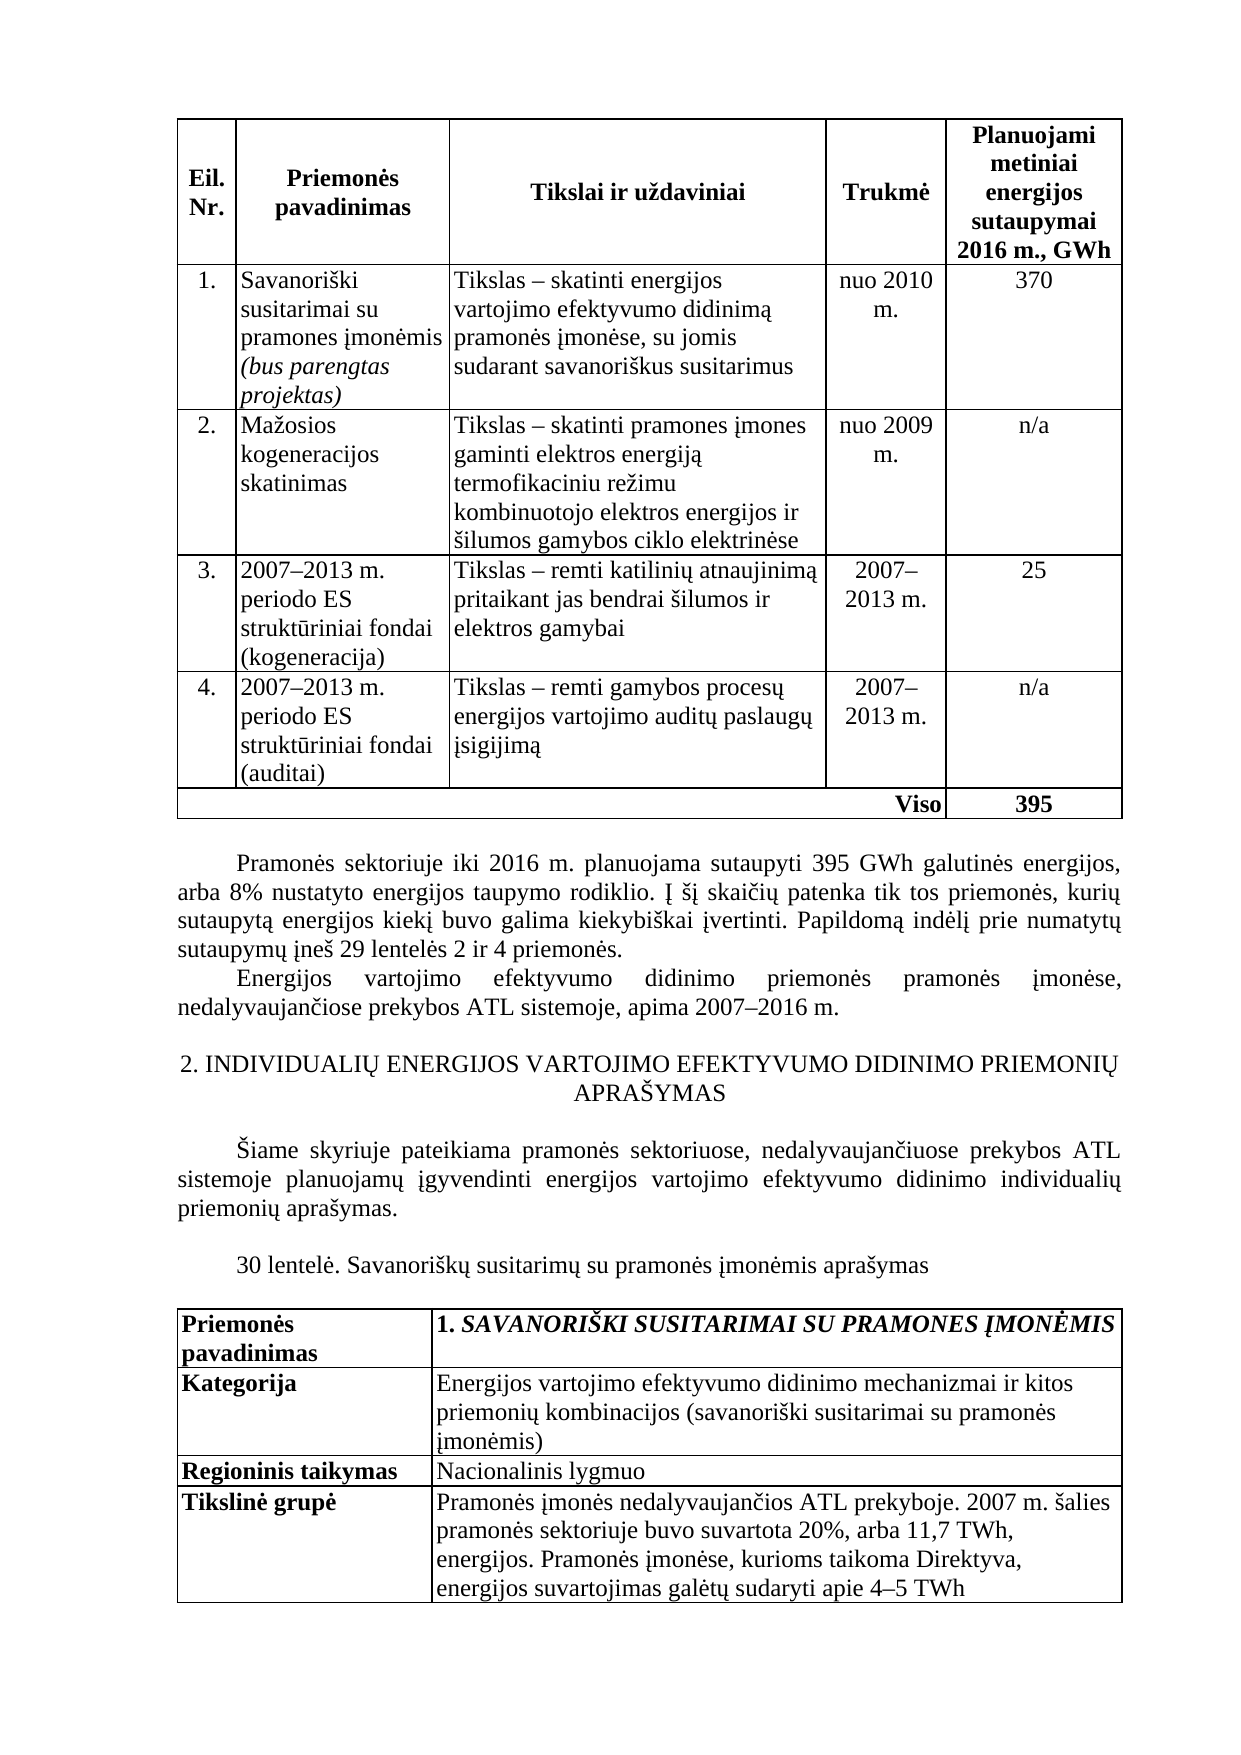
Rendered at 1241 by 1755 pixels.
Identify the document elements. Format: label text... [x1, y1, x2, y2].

table_header Trukmė [827, 120, 945, 263]
table_cell 25 [947, 556, 1121, 671]
table_cell 2007–2013 m. [827, 672, 945, 787]
table_cell Tikslas – remti gamybos procesų energijos vartojimo auditų paslaugų įsigijimą [450, 672, 825, 787]
table_cell Tikslinė grupė [178, 1487, 431, 1602]
table_header Priemonės pavadinimas [178, 1310, 431, 1367]
table_cell nuo 2010 m. [827, 265, 945, 409]
table_cell 370 [947, 265, 1121, 409]
table_cell Regioninis taikymas [178, 1456, 431, 1485]
text Energijos vartojimo efektyvumo didinimo priemonės pramonės įmonėse, nedalyvaujančiose prekybos ATL sistemoje, apima 2007–2016 m. [177, 963, 1122, 1020]
table_cell 2007–2013 m. [827, 556, 945, 671]
table_cell Mažosios kogeneracijos skatinimas [237, 410, 449, 554]
table_cell n/a [947, 410, 1121, 554]
table_cell nuo 2009 m. [827, 410, 945, 554]
table_header Priemonės pavadinimas [237, 120, 449, 263]
table_header 1. SAVANORIŠKI SUSITARIMAI SU PRAMONES ĮMONĖMIS [433, 1310, 1121, 1367]
table_cell Nacionalinis lygmuo [433, 1456, 1121, 1485]
table_cell Pramonės įmonės nedalyvaujančios ATL prekyboje. 2007 m. šalies pramonės sektoriuje buvo suvartota 20%, arba 11,7 TWh, energijos. Pramonės įmonėse, kurioms taikoma Direktyva, energijos suvartojimas galėtų sudaryti apie 4–5 TWh [433, 1487, 1121, 1602]
table_header Planuojami metiniai energijos sutaupymai 2016 m., GWh [947, 120, 1121, 263]
table_cell 3. [178, 556, 235, 671]
table_cell 2. [178, 410, 235, 554]
text 2. INDIVIDUALIŲ ENERGIJOS VARTOJIMO EFEKTYVUMO DIDINIMO PRIEMONIŲ APRAŠYMAS [177, 1049, 1122, 1107]
table_cell 395 [947, 789, 1121, 817]
table_header Eil. Nr. [178, 120, 235, 263]
text Pramonės sektoriuje iki 2016 m. planuojama sutaupyti 395 GWh galutinės energijos, arba 8% nustatyto energijos taupymo rodiklio. Į šį skaičių patenka tik tos priemonės, kurių sutaupytą energijos kiekį buvo galima kiekybiškai įvertinti. Papildomą indėlį prie numatytų sutaupymų įneš 29 lentelės 2 ir 4 priemonės. [177, 848, 1122, 963]
table_cell Energijos vartojimo efektyvumo didinimo mechanizmai ir kitos priemonių kombinacijos (savanoriški susitarimai su pramonės įmonėmis) [433, 1368, 1121, 1455]
table_cell Savanoriški susitarimai su pramones įmonėmis (bus parengtas projektas) [237, 265, 449, 409]
table_cell Tikslas – skatinti pramones įmones gaminti elektros energiją termofikaciniu režimu kombinuotojo elektros energijos ir šilumos gamybos ciklo elektrinėse [450, 410, 825, 554]
table_cell Kategorija [178, 1368, 431, 1455]
table_cell Viso [178, 789, 945, 817]
text 30 lentelė. Savanoriškų susitarimų su pramonės įmonėmis aprašymas [177, 1250, 1122, 1279]
text Šiame skyriuje pateikiama pramonės sektoriuose, nedalyvaujančiuose prekybos ATL sistemoje planuojamų įgyvendinti energijos vartojimo efektyvumo didinimo individualių priemonių aprašymas. [177, 1135, 1122, 1222]
table_cell n/a [947, 672, 1121, 787]
table_cell 2007–2013 m. periodo ES struktūriniai fondai (kogeneracija) [237, 556, 449, 671]
table_cell 4. [178, 672, 235, 787]
table_cell Tikslas – skatinti energijos vartojimo efektyvumo didinimą pramonės įmonėse, su jomis sudarant savanoriškus susitarimus [450, 265, 825, 409]
table_cell 2007–2013 m. periodo ES struktūriniai fondai (auditai) [237, 672, 449, 787]
table_header Tikslai ir uždaviniai [450, 120, 825, 263]
table_cell Tikslas – remti katilinių atnaujinimą pritaikant jas bendrai šilumos ir elektros gamybai [450, 556, 825, 671]
table_cell 1. [178, 265, 235, 409]
